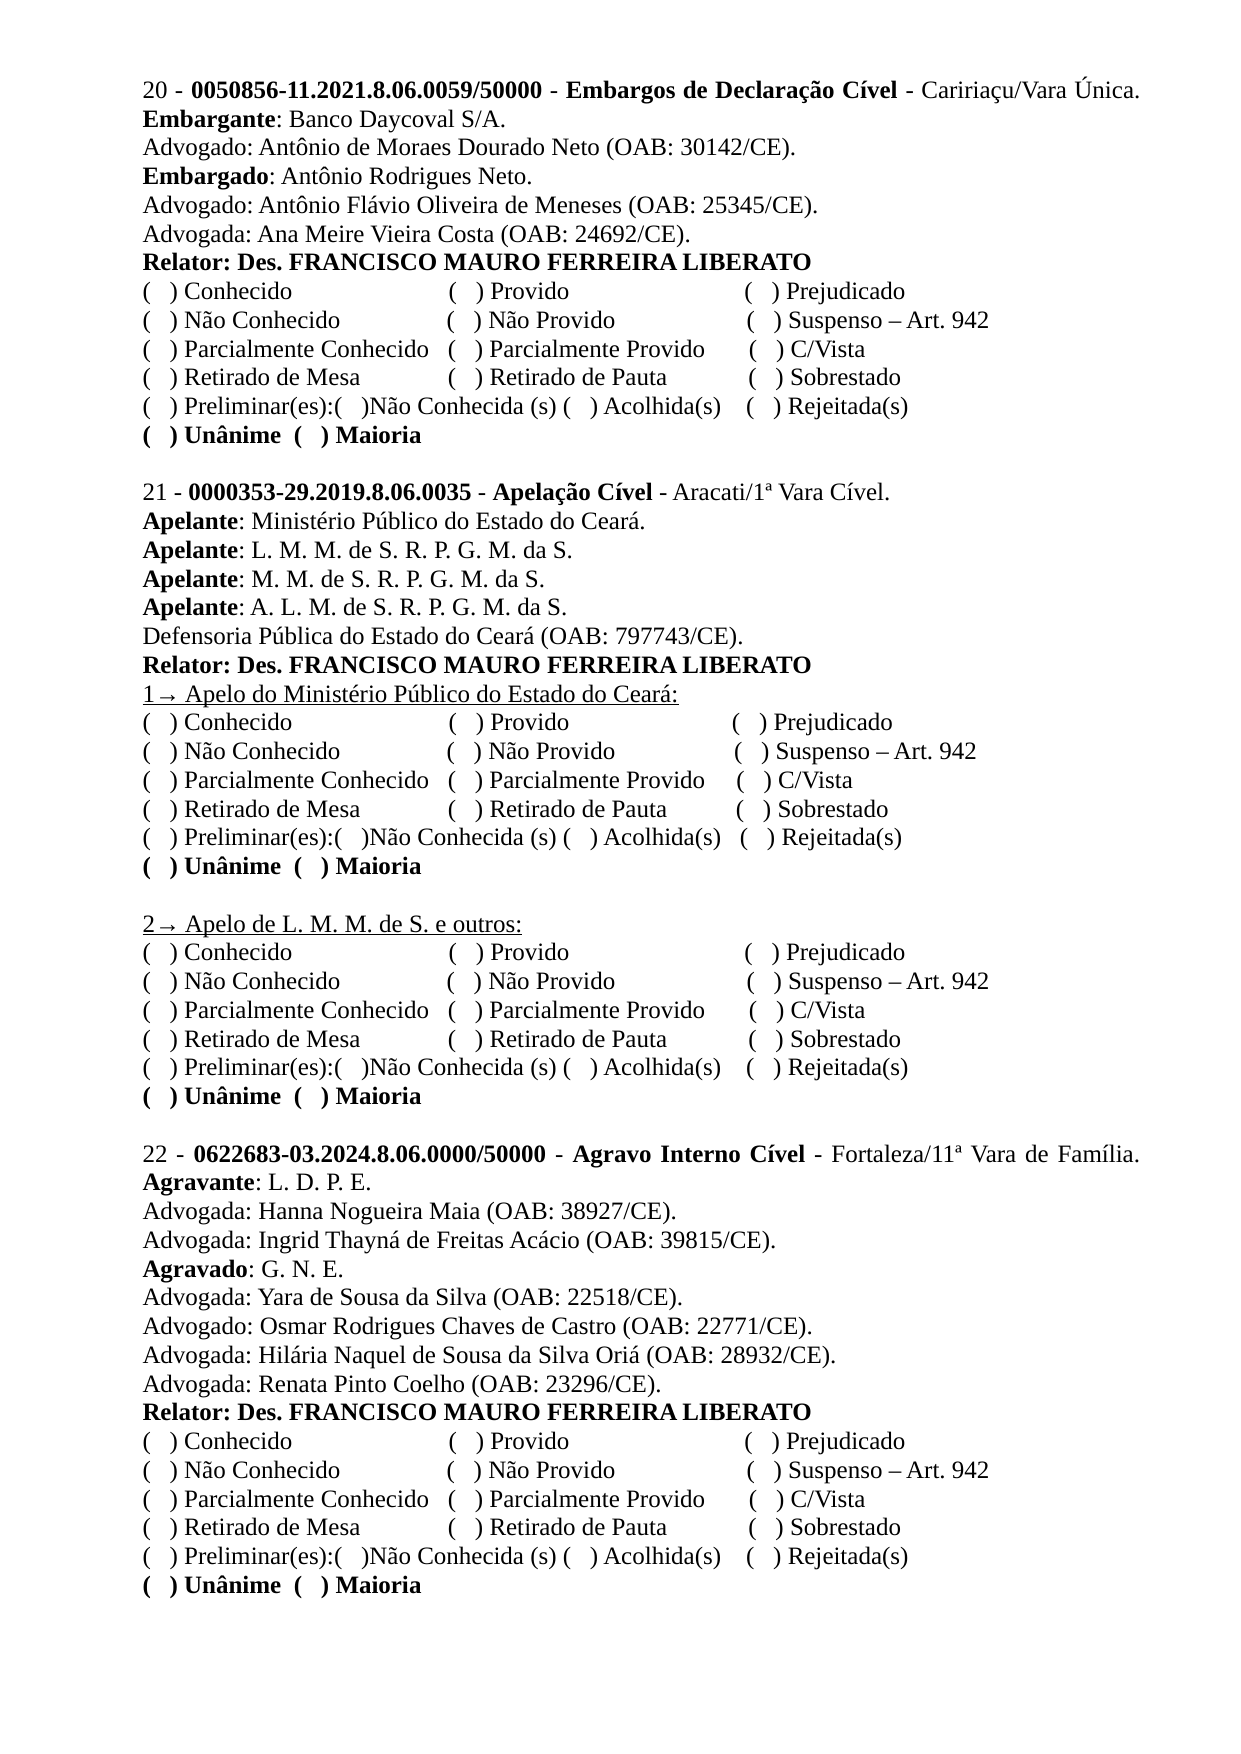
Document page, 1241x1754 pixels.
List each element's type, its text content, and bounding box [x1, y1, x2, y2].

text Advogada: Ana Meire Vieira Costa (OAB: 24692/CE). [142, 219, 1141, 247]
text Apelante: Ministério Público do Estado do Ceará. [142, 506, 1141, 535]
text ( ) Unânime ( ) Maioria [142, 851, 1158, 880]
text Agravado: G. N. E. [142, 1254, 1141, 1282]
text ( ) Conhecido ( ) Provido ( ) Prejudicado [142, 707, 1141, 736]
text ( ) Preliminar(es):( )Não Conhecida (s) ( ) Acolhida(s) ( ) Rejeitada(s) [142, 822, 1158, 851]
text Apelante: L. M. M. de S. R. P. G. M. da S. [142, 535, 1141, 564]
text 20 - 0050856-11.2021.8.06.0059/50000 - Embargos de Declaração Cível - Caririaçu/Vara Única. Embargante: Banco Daycoval S/A. [142, 75, 1141, 132]
text Apelante: M. M. de S. R. P. G. M. da S. [142, 564, 1141, 592]
text Defensoria Pública do Estado do Ceará (OAB: 797743/CE). [142, 621, 1141, 650]
text Advogado: Antônio de Moraes Dourado Neto (OAB: 30142/CE). [142, 132, 1141, 161]
text Relator: Des. FRANCISCO MAURO FERREIRA LIBERATO [142, 247, 1141, 276]
text ( ) Não Conhecido ( ) Não Provido ( ) Suspenso – Art. 942 [142, 736, 1158, 765]
text Relator: Des. FRANCISCO MAURO FERREIRA LIBERATO [142, 1397, 1141, 1426]
text ( ) Retirado de Mesa ( ) Retirado de Pauta ( ) Sobrestado [142, 1512, 1158, 1541]
text 22 - 0622683-03.2024.8.06.0000/50000 - Agravo Interno Cível - Fortaleza/11ª Vara de Família. Agravante: L. D. P. E. [142, 1139, 1141, 1196]
text ( ) Conhecido ( ) Provido ( ) Prejudicado [142, 1426, 1141, 1455]
text ( ) Não Conhecido ( ) Não Provido ( ) Suspenso – Art. 942 [142, 305, 1158, 334]
text ( ) Não Conhecido ( ) Não Provido ( ) Suspenso – Art. 942 [142, 966, 1158, 995]
text ( ) Parcialmente Conhecido ( ) Parcialmente Provido ( ) C/Vista [142, 1484, 1158, 1512]
text Advogada: Hilária Naquel de Sousa da Silva Oriá (OAB: 28932/CE). [142, 1340, 1141, 1369]
text ( ) Preliminar(es):( )Não Conhecida (s) ( ) Acolhida(s) ( ) Rejeitada(s) [142, 1052, 1158, 1081]
text Embargado: Antônio Rodrigues Neto. [142, 161, 1141, 190]
text ( ) Parcialmente Conhecido ( ) Parcialmente Provido ( ) C/Vista [142, 765, 1158, 794]
text Advogado: Antônio Flávio Oliveira de Meneses (OAB: 25345/CE). [142, 190, 1141, 219]
text 1→ Apelo do Ministério Público do Estado do Ceará: [142, 679, 1141, 707]
text ( ) Unânime ( ) Maioria [142, 1081, 1158, 1110]
text ( ) Não Conhecido ( ) Não Provido ( ) Suspenso – Art. 942 [142, 1455, 1158, 1484]
text ( ) Unânime ( ) Maioria [142, 420, 1158, 449]
text Advogado: Osmar Rodrigues Chaves de Castro (OAB: 22771/CE). [142, 1311, 1141, 1340]
text 2→ Apelo de L. M. M. de S. e outros: [142, 909, 1141, 937]
text ( ) Retirado de Mesa ( ) Retirado de Pauta ( ) Sobrestado [142, 362, 1158, 391]
text ( ) Unânime ( ) Maioria [142, 1570, 1158, 1599]
text ( ) Conhecido ( ) Provido ( ) Prejudicado [142, 937, 1141, 966]
text Advogada: Renata Pinto Coelho (OAB: 23296/CE). [142, 1369, 1141, 1397]
text Advogada: Ingrid Thayná de Freitas Acácio (OAB: 39815/CE). [142, 1225, 1141, 1254]
text 21 - 0000353-29.2019.8.06.0035 - Apelação Cível - Aracati/1ª Vara Cível. [142, 477, 1141, 506]
text Relator: Des. FRANCISCO MAURO FERREIRA LIBERATO [142, 650, 1141, 679]
text ( ) Parcialmente Conhecido ( ) Parcialmente Provido ( ) C/Vista [142, 334, 1158, 362]
text ( ) Retirado de Mesa ( ) Retirado de Pauta ( ) Sobrestado [142, 1024, 1158, 1052]
text Apelante: A. L. M. de S. R. P. G. M. da S. [142, 592, 1141, 621]
text ( ) Conhecido ( ) Provido ( ) Prejudicado [142, 276, 1141, 305]
text ( ) Parcialmente Conhecido ( ) Parcialmente Provido ( ) C/Vista [142, 995, 1158, 1024]
text ( ) Retirado de Mesa ( ) Retirado de Pauta ( ) Sobrestado [142, 794, 1158, 822]
text ( ) Preliminar(es):( )Não Conhecida (s) ( ) Acolhida(s) ( ) Rejeitada(s) [142, 391, 1158, 420]
text ( ) Preliminar(es):( )Não Conhecida (s) ( ) Acolhida(s) ( ) Rejeitada(s) [142, 1541, 1158, 1570]
text Advogada: Hanna Nogueira Maia (OAB: 38927/CE). [142, 1196, 1141, 1225]
text Advogada: Yara de Sousa da Silva (OAB: 22518/CE). [142, 1282, 1141, 1311]
